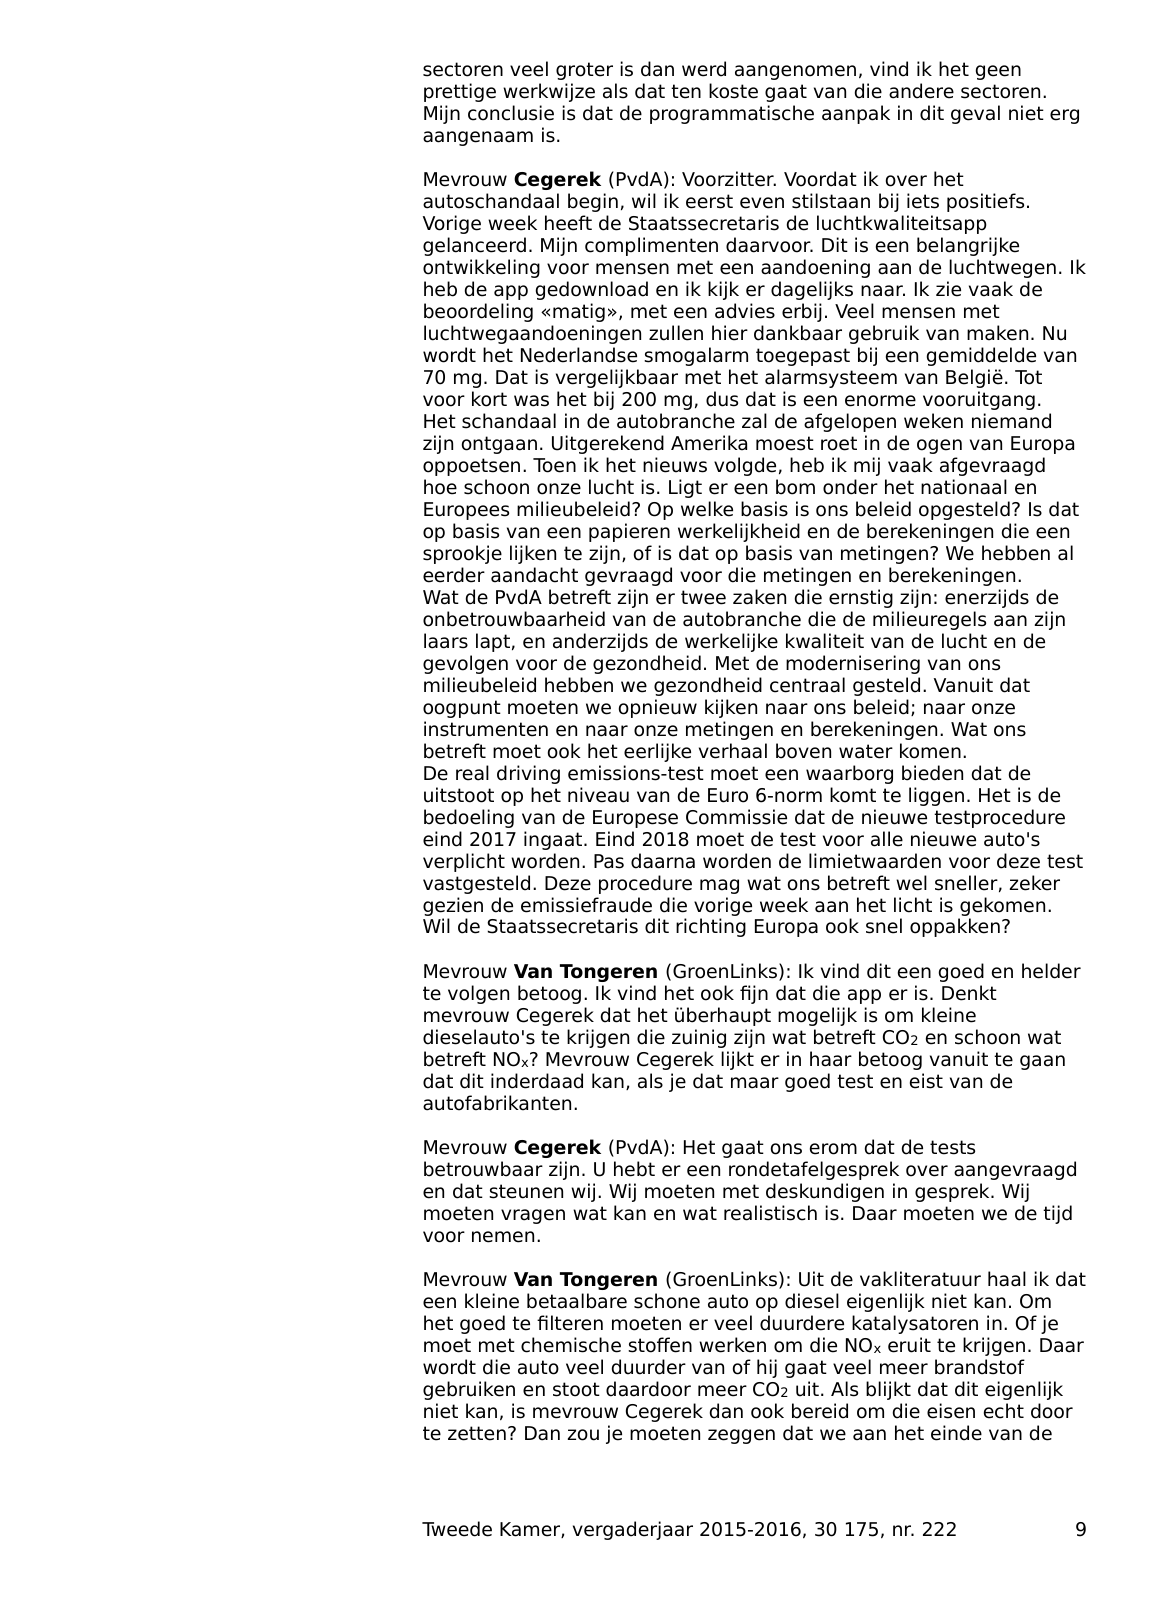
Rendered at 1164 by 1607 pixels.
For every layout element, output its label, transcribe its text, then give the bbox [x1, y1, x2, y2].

text Mevrouw Van Tongeren (GroenLinks): Ik vind dit een goed en helder te volgen betoog. Ik vind het ook fijn dat die app er is. Denkt mevrouw Cegerek dat het überhaupt mogelijk is om kleine dieselauto's te krijgen die zuinig zijn wat betreft CO2 en schoon wat betreft NOx? Mevrouw Cegerek lijkt er in haar betoog vanuit te gaan dat dit inderdaad kan, als je dat maar goed test en eist van de autofabrikanten. [422, 961, 1087, 1114]
text sectoren veel groter is dan werd aangenomen, vind ik het geen prettige werkwijze als dat ten koste gaat van die andere sectoren. Mijn conclusie is dat de programmatische aanpak in dit geval niet erg aangenaam is. [422, 59, 1087, 147]
text Wat de PvdA betreft zijn er twee zaken die ernstig zijn: enerzijds de onbetrouwbaarheid van de autobranche die de milieuregels aan zijn laars lapt, en anderzijds de werkelijke kwaliteit van de lucht en de gevolgen voor de gezondheid. Met de modernisering van ons milieubeleid hebben we gezondheid centraal gesteld. Vanuit dat oogpunt moeten we opnieuw kijken naar ons beleid; naar onze instrumenten en naar onze metingen en berekeningen. Wat ons betreft moet ook het eerlijke verhaal boven water komen. [422, 587, 1087, 763]
text Mevrouw Van Tongeren (GroenLinks): Uit de vakliteratuur haal ik dat een kleine betaalbare schone auto op diesel eigenlijk niet kan. Om het goed te filteren moeten er veel duurdere katalysatoren in. Of je moet met chemische stoffen werken om die NOx eruit te krijgen. Daar wordt die auto veel duurder van of hij gaat veel meer brandstof gebruiken en stoot daardoor meer CO2 uit. Als blijkt dat dit eigenlijk niet kan, is mevrouw Cegerek dan ook bereid om die eisen echt door te zetten? Dan zou je moeten zeggen dat we aan het einde van de [422, 1269, 1087, 1444]
text Mevrouw Cegerek (PvdA): Het gaat ons erom dat de tests betrouwbaar zijn. U hebt er een rondetafelgesprek over aangevraagd en dat steunen wij. Wij moeten met deskundigen in gesprek. Wij moeten vragen wat kan en wat realistisch is. Daar moeten we de tijd voor nemen. [422, 1137, 1087, 1247]
text Het schandaal in de autobranche zal de afgelopen weken niemand zijn ontgaan. Uitgerekend Amerika moest roet in de ogen van Europa oppoetsen. Toen ik het nieuws volgde, heb ik mij vaak afgevraagd hoe schoon onze lucht is. Ligt er een bom onder het nationaal en Europees milieubeleid? Op welke basis is ons beleid opgesteld? Is dat op basis van een papieren werkelijkheid en de berekeningen die een sprookje lijken te zijn, of is dat op basis van metingen? We hebben al eerder aandacht gevraagd voor die metingen en berekeningen. [422, 411, 1087, 587]
text Mevrouw Cegerek (PvdA): Voorzitter. Voordat ik over het autoschandaal begin, wil ik eerst even stilstaan bij iets positiefs. Vorige week heeft de Staatssecretaris de luchtkwaliteitsapp gelanceerd. Mijn complimenten daarvoor. Dit is een belangrijke ontwikkeling voor mensen met een aandoening aan de luchtwegen. Ik heb de app gedownload en ik kijk er dagelijks naar. Ik zie vaak de beoordeling «matig», met een advies erbij. Veel mensen met luchtwegaandoeningen zullen hier dankbaar gebruik van maken. Nu wordt het Nederlandse smogalarm toegepast bij een gemiddelde van 70 mg. Dat is vergelijkbaar met het alarmsysteem van België. Tot voor kort was het bij 200 mg, dus dat is een enorme vooruitgang. [422, 169, 1087, 411]
text De real driving emissions-test moet een waarborg bieden dat de uitstoot op het niveau van de Euro 6-norm komt te liggen. Het is de bedoeling van de Europese Commissie dat de nieuwe testprocedure eind 2017 ingaat. Eind 2018 moet de test voor alle nieuwe auto's verplicht worden. Pas daarna worden de limietwaarden voor deze test vastgesteld. Deze procedure mag wat ons betreft wel sneller, zeker gezien de emissiefraude die vorige week aan het licht is gekomen. Wil de Staatssecretaris dit richting Europa ook snel oppakken? [422, 763, 1087, 938]
